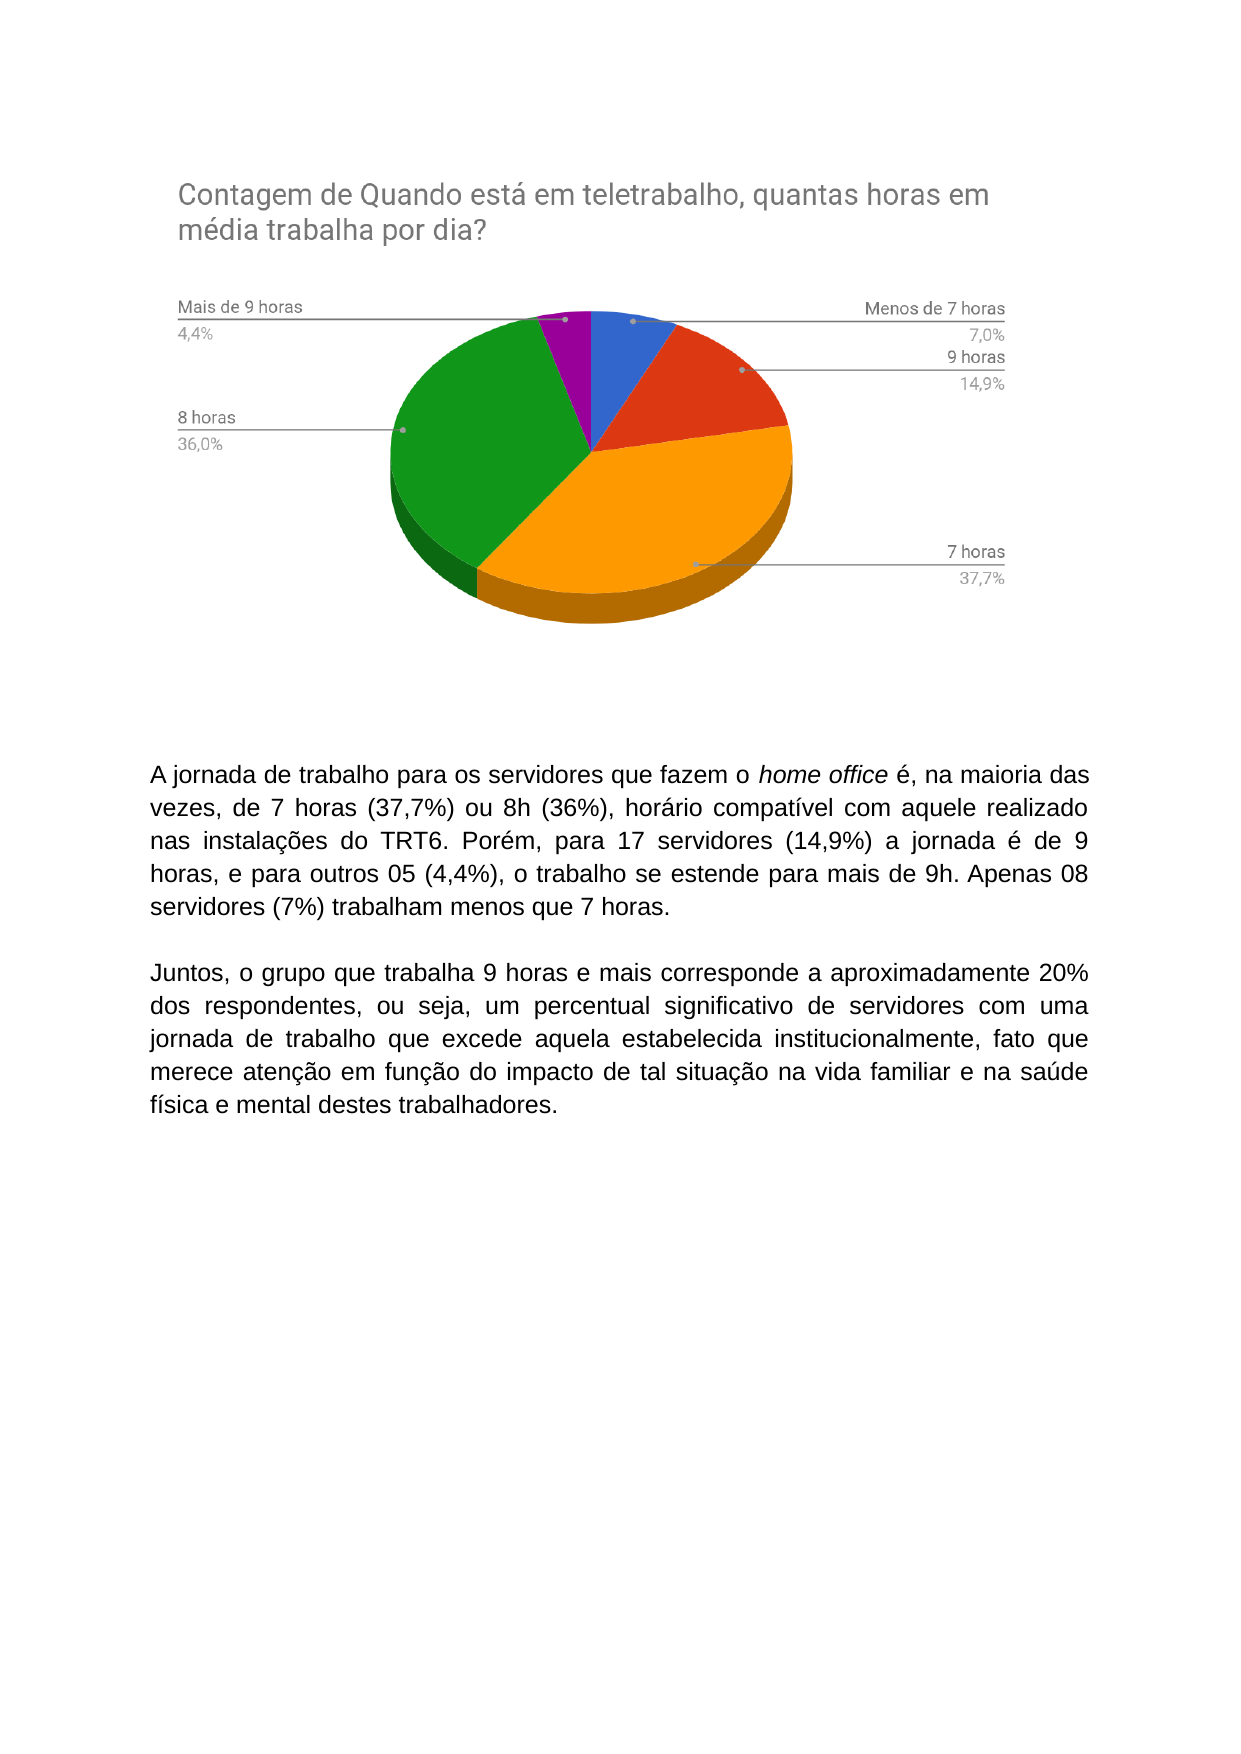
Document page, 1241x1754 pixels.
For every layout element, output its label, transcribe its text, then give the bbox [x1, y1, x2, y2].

text Juntos, o grupo que trabalha 9 horas e mais corresponde a aproximadamente 20% dos respondentes, ou seja, um percentual significativo de servidores com uma jornada de trabalho que excede aquela estabelecida institucionalmente, fato que merece atenção em função do impacto de tal situação na vida familiar e na saúde física e mental destes trabalhadores. [150, 958, 1090, 1119]
text A jornada de trabalho para os servidores que fazem o home office é, na maioria das vezes, de 7 horas (37,7%) ou 8h (36%), horário compatível com aquele realizado nas instalações do TRT6. Porém, para 17 servidores (14,9%) a jornada é de 9 horas, e para outros 05 (4,4%), o trabalho se estende para mais de 9h. Apenas 08 servidores (7%) trabalham menos que 7 horas. [150, 760, 1090, 921]
picture [150, 149, 1032, 696]
